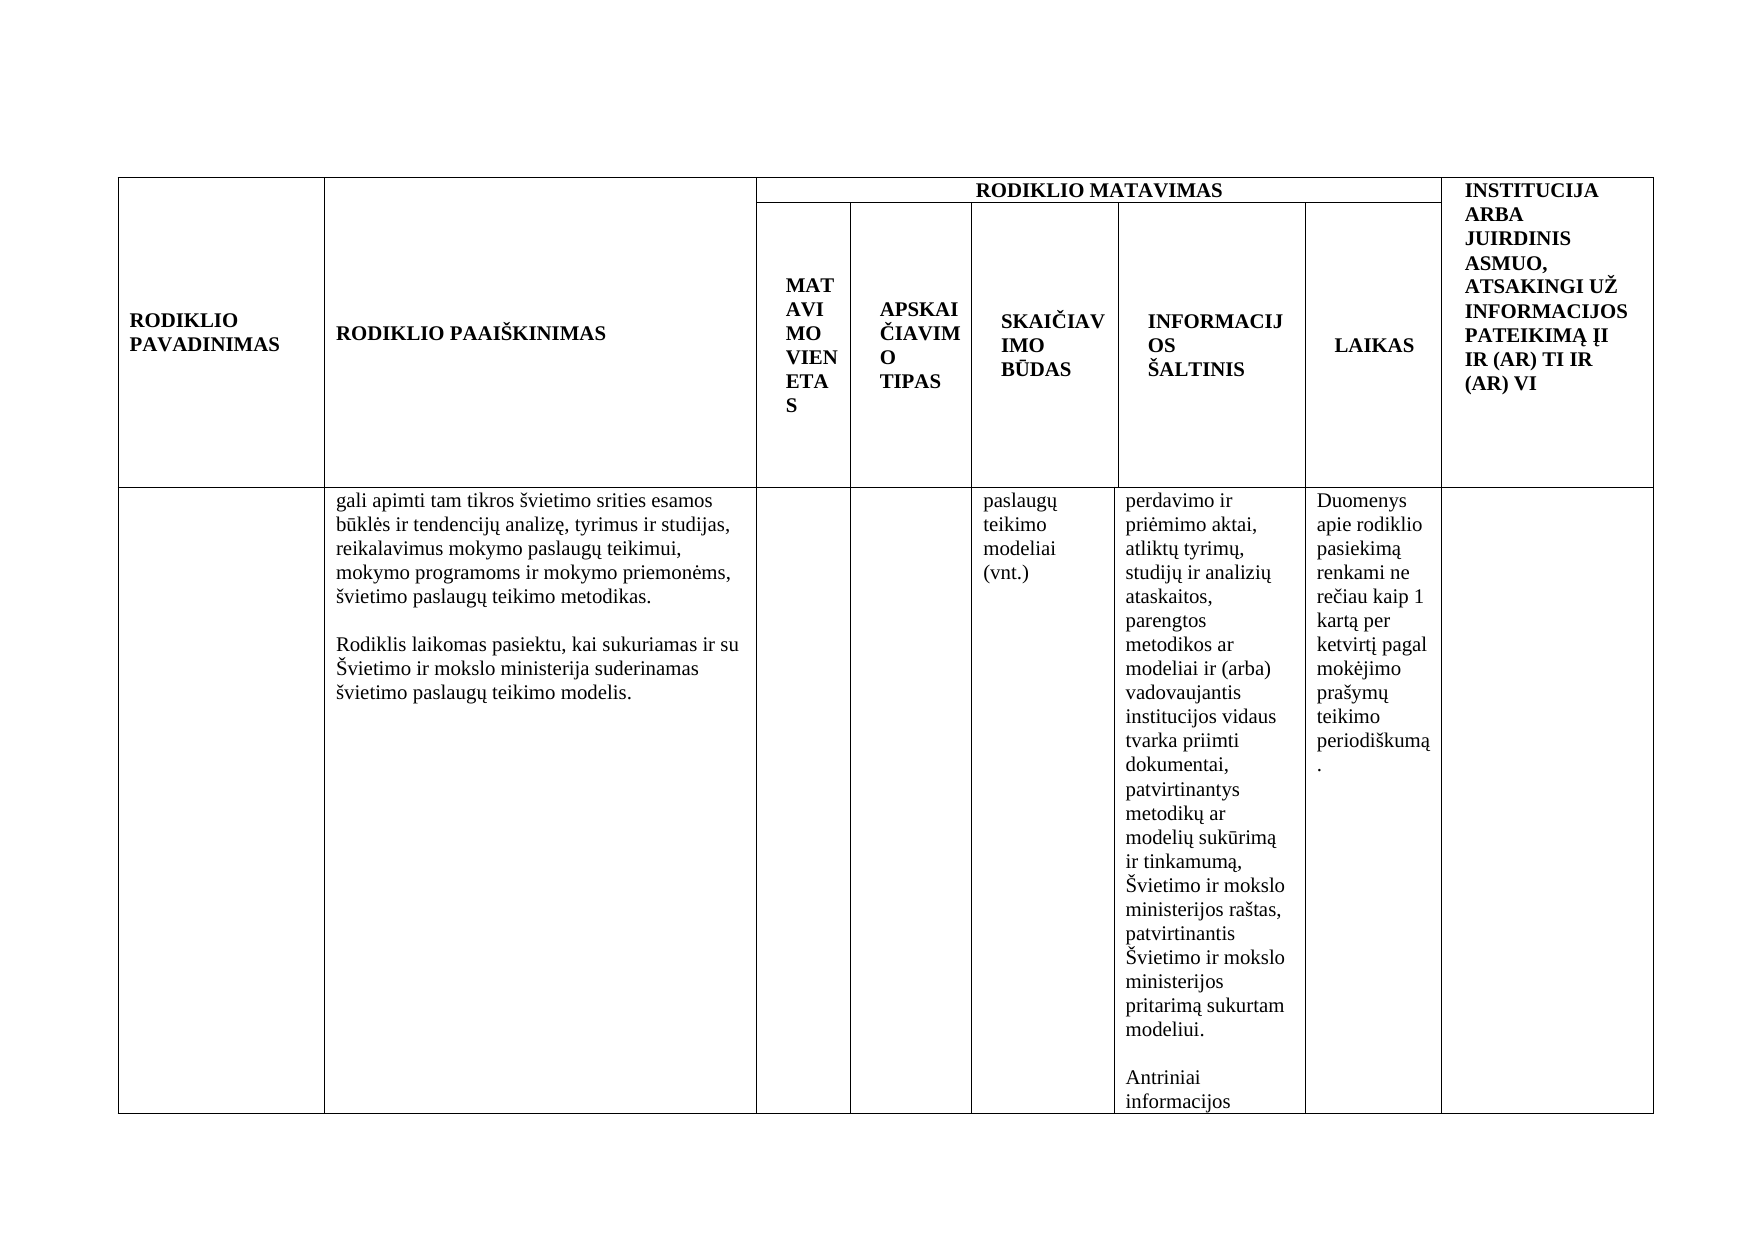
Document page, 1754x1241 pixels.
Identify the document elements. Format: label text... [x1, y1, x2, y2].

table_cell [119, 488, 324, 1113]
table_cell SKAIČIAVIMO BŪDAS [972, 203, 1118, 487]
table_header RODIKLIO PAAIŠKINIMAS [325, 178, 756, 487]
table_cell LAIKAS [1306, 203, 1441, 487]
table_cell INFORMACIJOS ŠALTINIS [1119, 203, 1305, 487]
table_header Institucija arba juirdinis asmuo, atsakingi už informacijos pateikimą įI ir (ar) tI ir (ar) vI [1442, 178, 1653, 487]
table_header RODIKLIO PAVADINIMAS [119, 178, 324, 487]
table_cell [1442, 488, 1653, 1113]
table_cell APSKAIČIAVIMO TIPAS [851, 203, 971, 487]
table_cell gali apimti tam tikros švietimo srities esamos būklės ir tendencijų analizę, tyrimus ir studijas, reikalavimus mokymo paslaugų teikimui, mokymo programoms ir mokymo priemonėms, švietimo paslaugų teikimo metodikas. Rodiklis laikomas pasiektu, kai sukuriamas ir su Švietimo ir mokslo ministerija suderinamas švietimo paslaugų teikimo modelis. [325, 488, 756, 1113]
table_cell [757, 488, 850, 1113]
table_cell paslaugų teikimo modeliai (vnt.) [972, 488, 1114, 1113]
table_cell MATAVIMO VIENETAS [757, 203, 850, 487]
table_cell perdavimo ir priėmimo aktai, atliktų tyrimų, studijų ir analizių ataskaitos, parengtos metodikos ar modeliai ir (arba) vadovaujantis institucijos vidaus tvarka priimti dokumentai, patvirtinantys metodikų ar modelių sukūrimą ir tinkamumą, Švietimo ir mokslo ministerijos raštas, patvirtinantis Švietimo ir mokslo ministerijos pritarimą sukurtam modeliui. Antriniai informacijos [1115, 488, 1305, 1113]
table_header RODIKLIO MATAVIMAS [757, 178, 1441, 202]
table_cell [851, 488, 971, 1113]
table_cell Duomenys apie rodiklio pasiekimą renkami ne rečiau kaip 1 kartą per ketvirtį pagal mokėjimo prašymų teikimo periodiškumą. [1306, 488, 1441, 1113]
